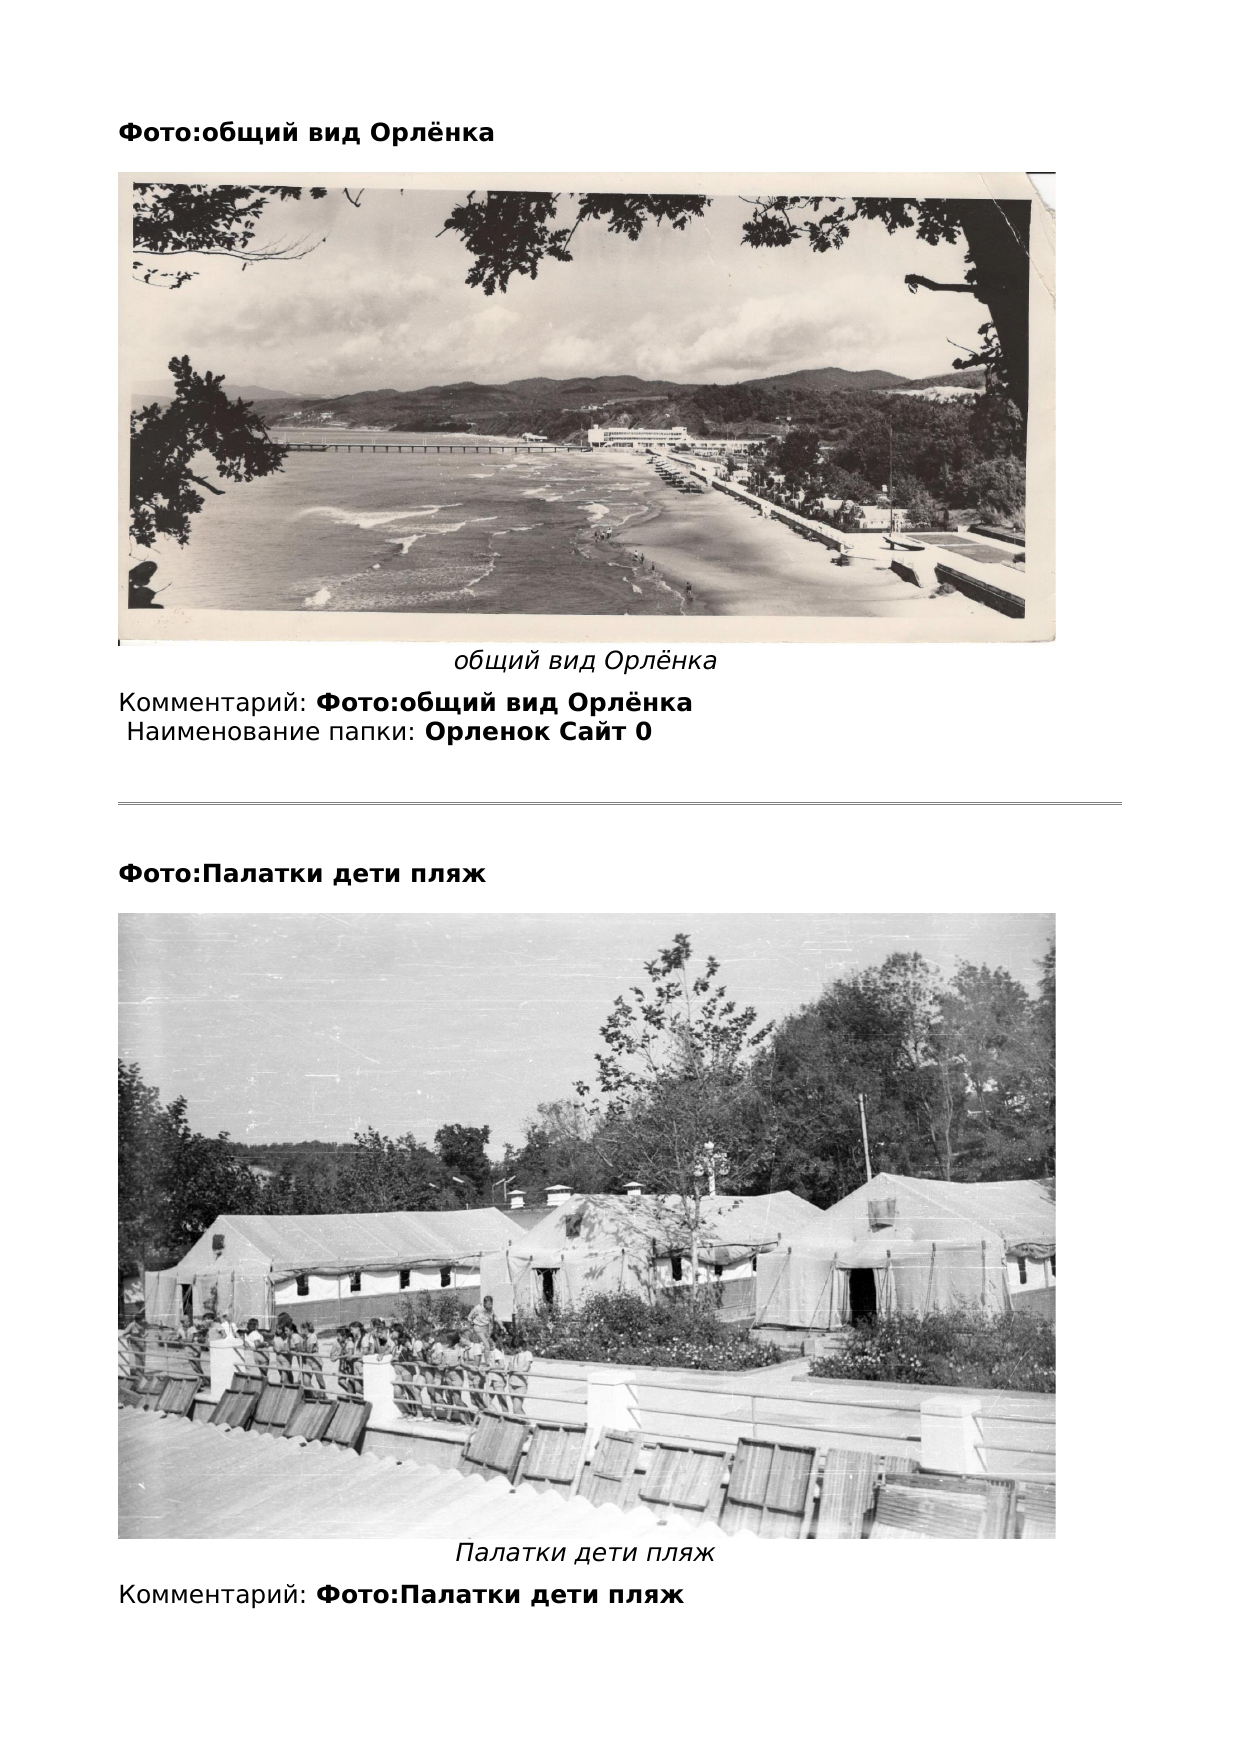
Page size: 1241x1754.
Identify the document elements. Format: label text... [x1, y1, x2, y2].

text общий вид Орлёнка [118, 646, 1056, 675]
picture [118, 913, 1056, 1539]
subtitle Фото:общий вид Орлёнка [118, 118, 1122, 147]
subtitle Фото:Палатки дети пляж [118, 859, 1122, 888]
text Комментарий: Фото:Палатки дети пляж [118, 1580, 1122, 1609]
picture [118, 172, 1056, 646]
text Комментарий: Фото:общий вид Орлёнка Наименование папки: Орленок Сайт 0 [118, 688, 1122, 775]
text Палатки дети пляж [118, 1539, 1056, 1567]
